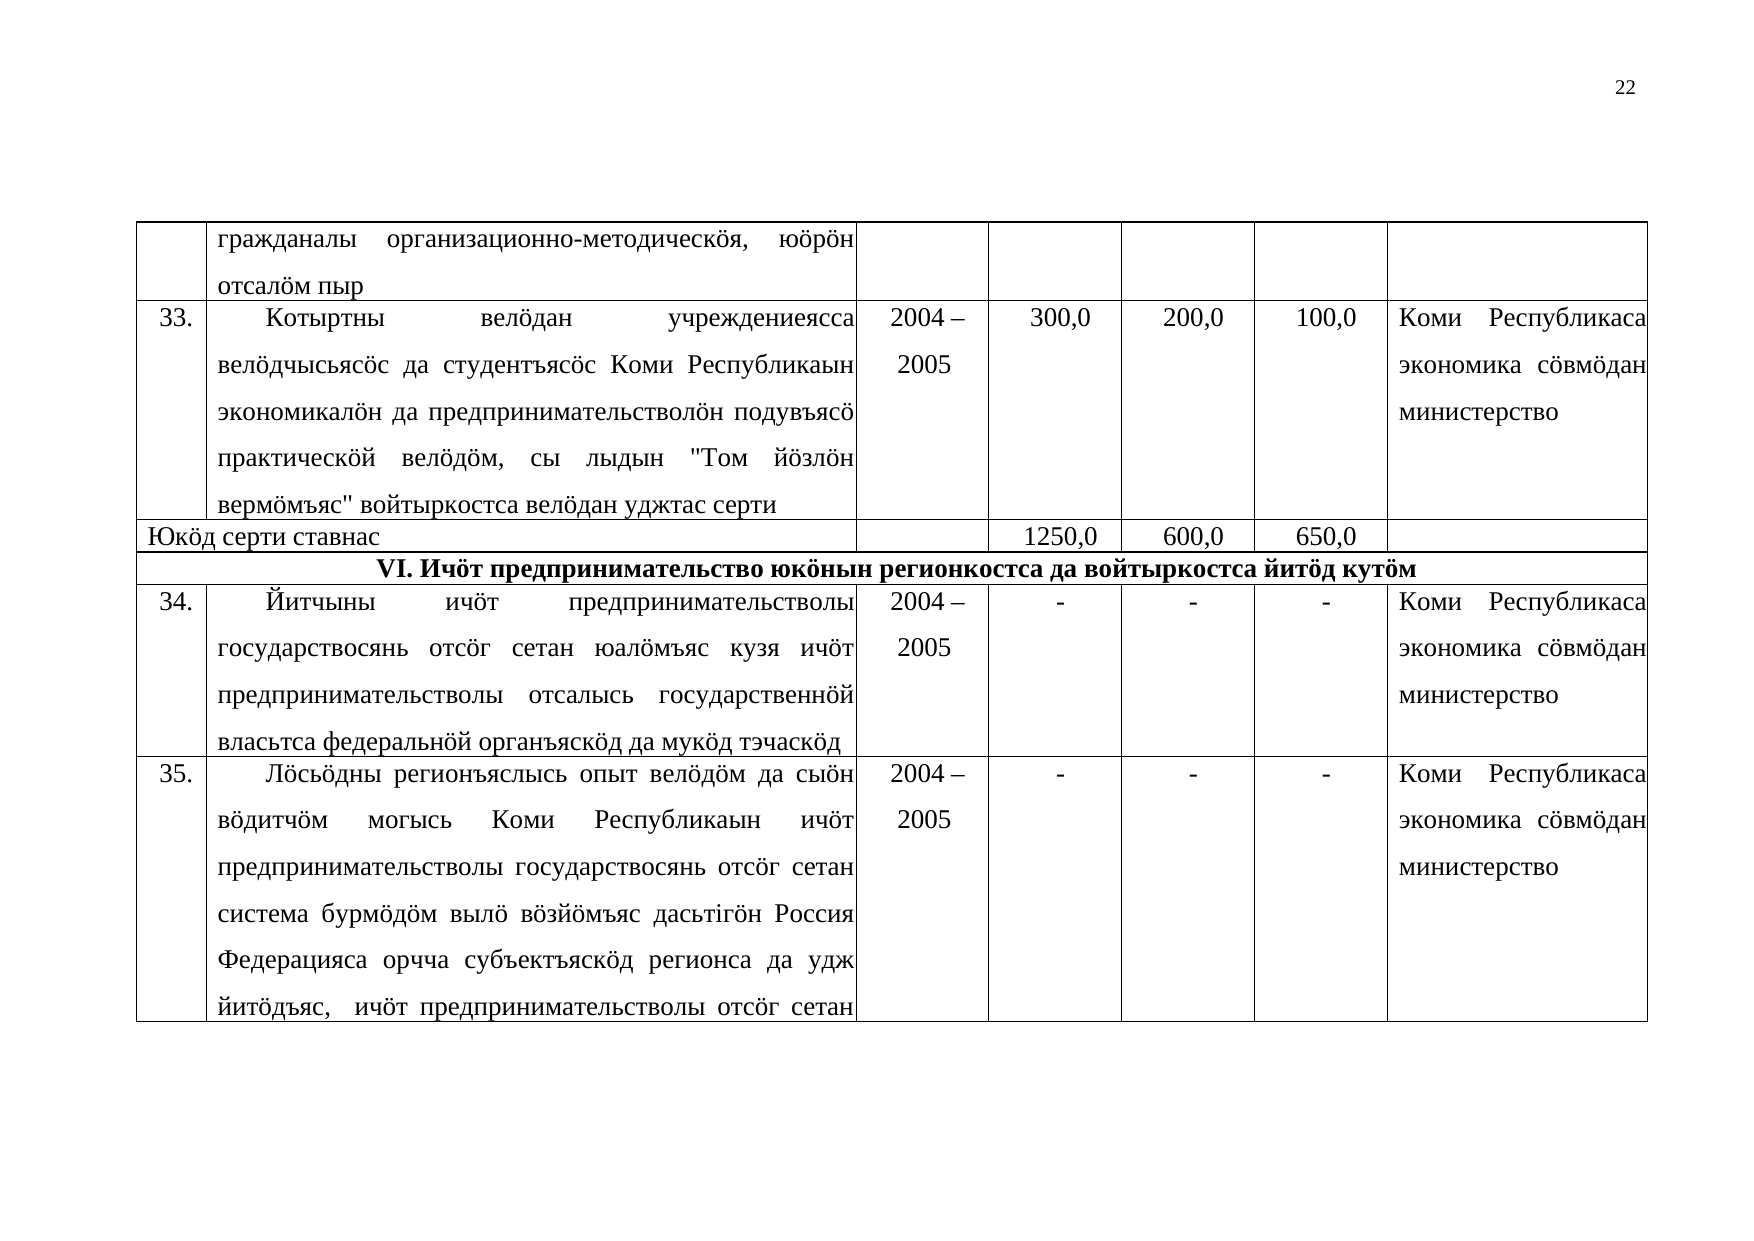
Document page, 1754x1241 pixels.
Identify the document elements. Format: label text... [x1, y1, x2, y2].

table_cell Йитчыны ичöт предпринимательстволы государствосянь отсöг сетан юалöмъяс кузя ичöт предпринимательстволы отсалысь государственнöй власьтса федеральнöй органъяскöд да мукöд тэчаскöд [207, 585, 856, 756]
table_cell 100,0 [1255, 301, 1387, 519]
table_cell 650,0 [1255, 520, 1387, 551]
table_cell 35. [137, 757, 206, 1021]
table_cell - [1122, 585, 1254, 756]
table_cell - [1122, 757, 1254, 1021]
table_cell - [1255, 585, 1387, 756]
table_cell Коми Республикаса экономика сöвмöдан министерство [1388, 301, 1647, 519]
table_cell 300,0 [989, 301, 1121, 519]
table_cell VI. Ичöт предпринимательство юкöнын регионкостса да войтыркостса йитöд кутöм [137, 553, 1647, 583]
table_cell [857, 520, 988, 551]
table_cell - [989, 757, 1121, 1021]
table_cell [137, 223, 206, 300]
table_cell [1255, 223, 1387, 300]
table_cell 2004 –2005 [857, 585, 988, 756]
table_cell 600,0 [1122, 520, 1254, 551]
table_cell 34. [137, 585, 206, 756]
table_cell [1122, 223, 1254, 300]
table_cell Лöсьöдны регионъяслысь опыт велöдöм да сыöн вöдитчöм могысь Коми Республикаын ичöт предпринимательстволы государствосянь отсöг сетан система бурмöдöм вылö вöзйöмъяс дасьтiгöн Россия Федерацияса орчча субъектъяскöд регионса да удж йитöдъяс, ичöт предпринимательстволы отсöг сетан [207, 757, 856, 1021]
table_cell [989, 223, 1121, 300]
table_cell [1388, 223, 1647, 300]
table_cell 1250,0 [989, 520, 1121, 551]
table_cell [857, 223, 988, 300]
table_cell 200,0 [1122, 301, 1254, 519]
table_cell Коми Республикаса экономика сöвмöдан министерство [1388, 585, 1647, 756]
table_cell Юкöд серти ставнас [137, 520, 856, 551]
table_cell 2004 –2005 [857, 757, 988, 1021]
table_cell Коми Республикаса экономика сöвмöдан министерство [1388, 757, 1647, 1021]
table_cell [1388, 520, 1647, 551]
table_cell - [989, 585, 1121, 756]
table_cell Котыртны велöдан учреждениеясса велöдчысьясöс да студентъясöс Коми Республикаын экономикалöн да предпринимательстволöн подувъясö практическöй велöдöм, сы лыдын "Том йöзлöн вермöмъяс" войтыркостса велöдан уджтас серти [207, 301, 856, 519]
table_cell - [1255, 757, 1387, 1021]
table_cell 33. [137, 301, 206, 519]
table_cell 2004 –2005 [857, 301, 988, 519]
table_cell гражданалы организационно-методическöя, юöрöн отсалöм пыр [207, 223, 856, 300]
